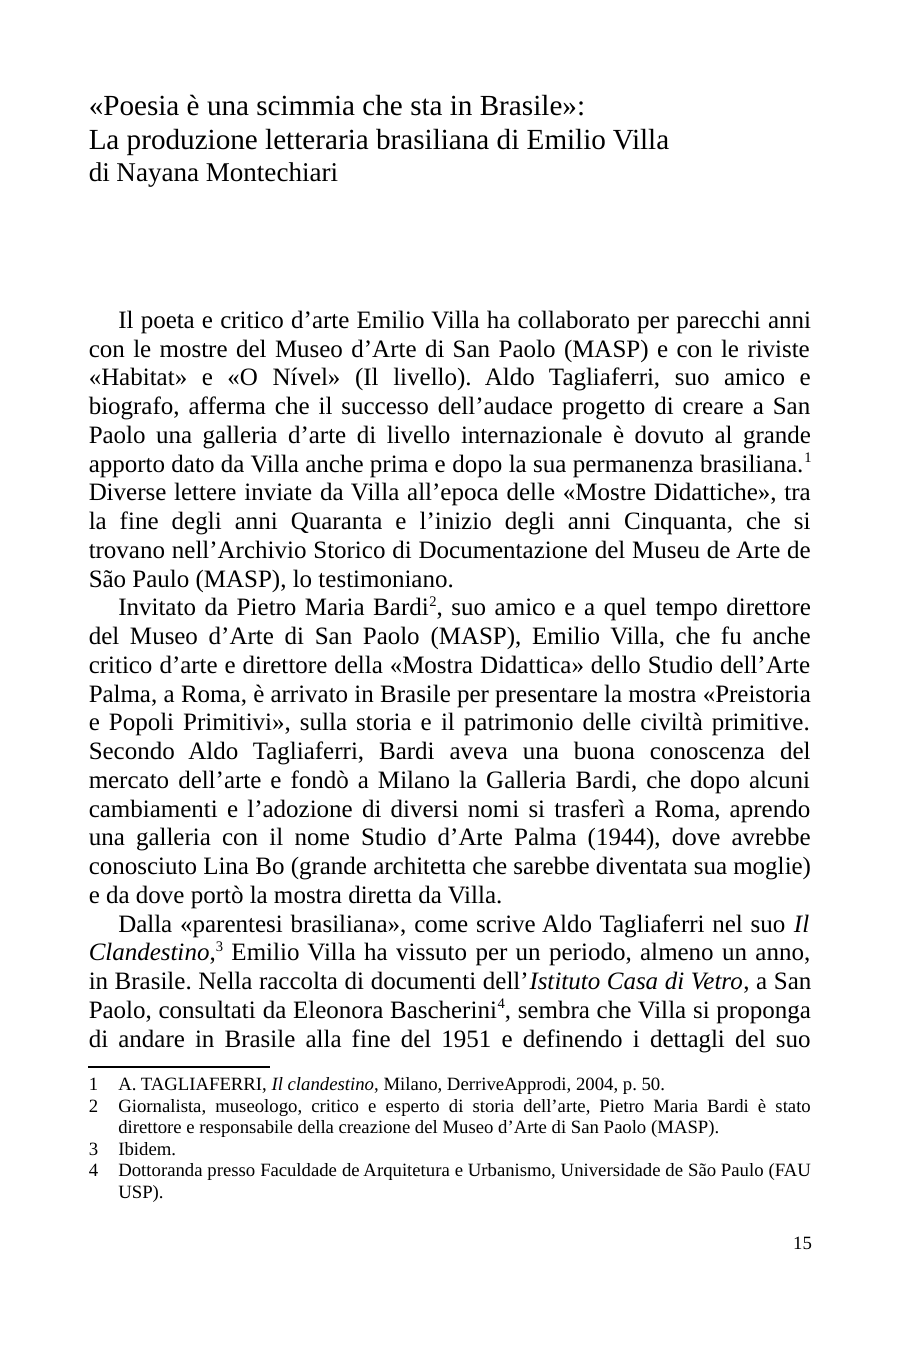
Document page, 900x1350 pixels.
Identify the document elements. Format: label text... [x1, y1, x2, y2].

text Dottoranda presso Faculdade de Arquitetura e Urbanismo, Universidade de São Paulo (FAU USP). [88, 1159, 811, 1202]
text Il poeta e critico d’arte Emilio Villa ha collaborato per parecchi anni con le mostre del Museo d’Arte di San Paolo (MASP) e con le riviste «Habitat» e «O Nível» (Il livello). Aldo Tagliaferri, suo amico e biografo, afferma che il successo dell’audace progetto di creare a San Paolo una galleria d’arte di livello internazionale è dovuto al grande apporto dato da Villa anche prima e dopo la sua permanenza brasiliana. Diverse lettere inviate da Villa all’epoca delle «Mostre Didattiche», tra la fine degli anni Quaranta e l’inizio degli anni Cinquanta, che si trovano nell’Archivio Storico di Documentazione del Museu de Arte de São Paulo (MASP), lo testimoniano. [88, 305, 811, 592]
text Ibidem. [88, 1138, 811, 1159]
text Giornalista, museologo, critico e esperto di storia dell’arte, Pietro Maria Bardi è stato direttore e responsabile della creazione del Museo d’Arte di San Paolo (MASP). [88, 1095, 811, 1138]
subtitle «Poesia è una scimmia che sta in Brasile»: La produzione letteraria brasiliana di Emilio Villa di Nayana Montechiari [88, 88, 811, 187]
text Invitato da Pietro Maria Bardi, suo amico e a quel tempo direttore del Museo d’Arte di San Paolo (MASP), Emilio Villa, che fu anche critico d’arte e direttore della «Mostra Didattica» dello Studio dell’Arte Palma, a Roma, è arrivato in Brasile per presentare la mostra «Preistoria e Popoli Primitivi», sulla storia e il patrimonio delle civiltà primitive. Secondo Aldo Tagliaferri, Bardi aveva una buona conoscenza del mercato dell’arte e fondò a Milano la Galleria Bardi, che dopo alcuni cambiamenti e l’adozione di diversi nomi si trasferì a Roma, aprendo una galleria con il nome Studio d’Arte Palma (1944), dove avrebbe conosciuto Lina Bo (grande architetta che sarebbe diventata sua moglie) e da dove portò la mostra diretta da Villa. [88, 592, 811, 909]
text A. TAGLIAFERRI, Il clandestino, Milano, DerriveApprodi, 2004, p. 50. [88, 1073, 811, 1095]
text Dalla «parentesi brasiliana», come scrive Aldo Tagliaferri nel suo Il Clandestino, Emilio Villa ha vissuto per un periodo, almeno un anno, in Brasile. Nella raccolta di documenti dell’Istituto Casa di Vetro, a San Paolo, consultati da Eleonora Bascherini, sembra che Villa si proponga di andare in Brasile alla fine del 1951 e definendo i dettagli del suo [88, 909, 811, 1052]
